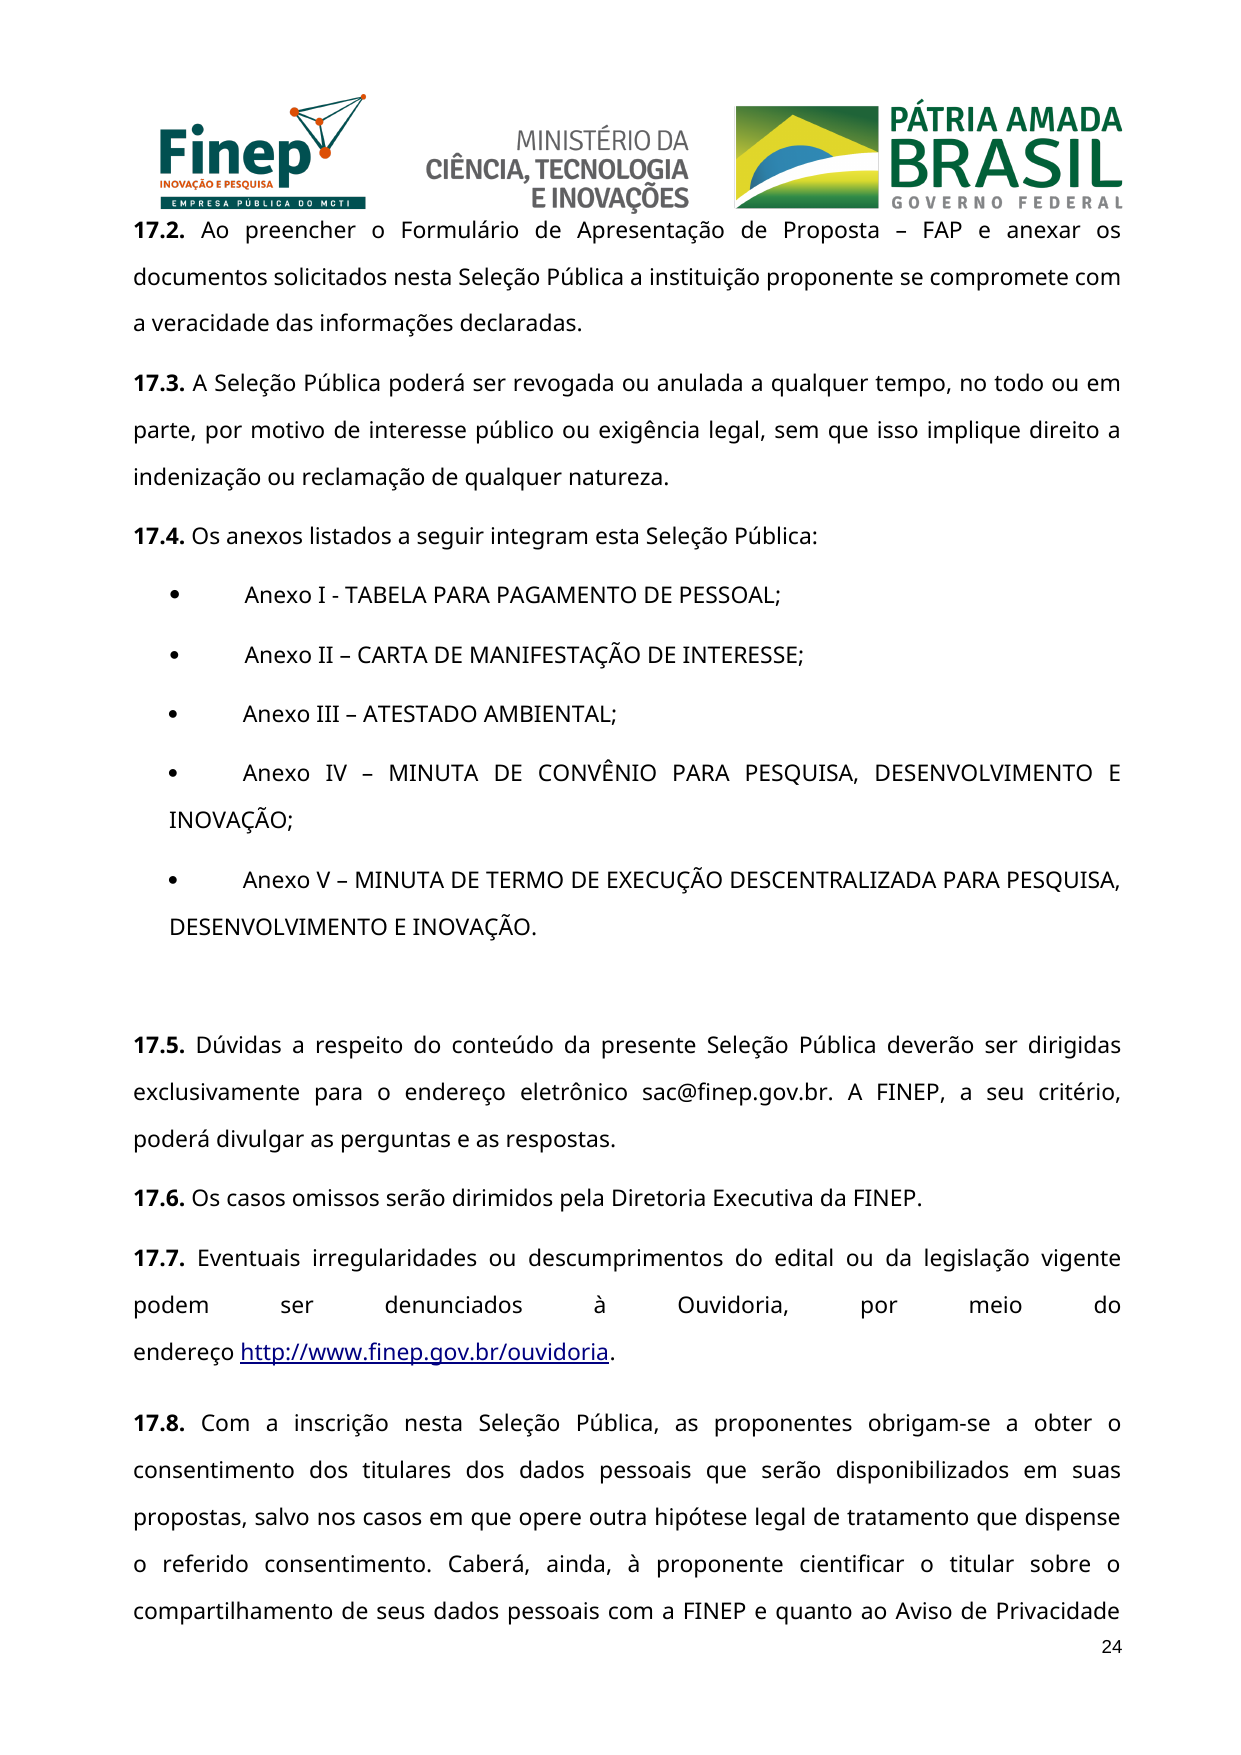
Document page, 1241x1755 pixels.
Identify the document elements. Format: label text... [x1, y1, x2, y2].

text 17.3. A Seleção Pública poderá ser revogada ou anulada a qualquer tempo, no todo ou em parte, por motivo de interesse público ou exigência legal, sem que isso implique direito a indenização ou reclamação de qualquer natureza. [133, 367, 1122, 492]
list Anexo I - TABELA PARA PAGAMENTO DE PESSOAL; [170, 579, 1122, 610]
list Anexo V – MINUTA DE TERMO DE EXECUÇÃO DESCENTRALIZADA PARA PESQUISA, DESENVOLVIMENTO E INOVAÇÃO. [169, 863, 1122, 942]
list Anexo IV – MINUTA DE CONVÊNIO PARA PESQUISA, DESENVOLVIMENTO E INOVAÇÃO; [169, 757, 1122, 835]
text 17.2. Ao preencher o Formulário de Apresentação de Proposta – FAP e anexar os documentos solicitados nesta Seleção Pública a instituição proponente se compromete com a veracidade das informações declaradas. [133, 213, 1122, 338]
list Anexo III – ATESTADO AMBIENTAL; [169, 698, 1122, 729]
text 17.7. Eventuais irregularidades ou descumprimentos do edital ou da legislação vigente podem ser denunciados à Ouvidoria, por meio do endereço http://www.finep.gov.br/ouvidoria. [133, 1242, 1122, 1367]
text 17.8. Com a inscrição nesta Seleção Pública, as proponentes obrigam-se a obter o consentimento dos titulares dos dados pessoais que serão disponibilizados em suas propostas, salvo nos casos em que opere outra hipótese legal de tratamento que dispense o referido consentimento. Caberá, ainda, à proponente cientificar o titular sobre o compartilhamento de seus dados pessoais com a FINEP e quanto ao Aviso de Privacidade [133, 1407, 1122, 1626]
text 17.6. Os casos omissos serão dirimidos pela Diretoria Executiva da FINEP. [133, 1182, 1122, 1213]
list Anexo II – CARTA DE MANIFESTAÇÃO DE INTERESSE; [170, 638, 1122, 670]
text 17.4. Os anexos listados a seguir integram esta Seleção Pública: [133, 520, 1122, 551]
list 17.5. Dúvidas a respeito do conteúdo da presente Seleção Pública deverão ser dirigidas exclusivamente para o endereço eletrônico sac@finep.gov.br. A FINEP, a seu critério, poderá divulgar as perguntas e as respostas. [133, 1029, 1122, 1154]
